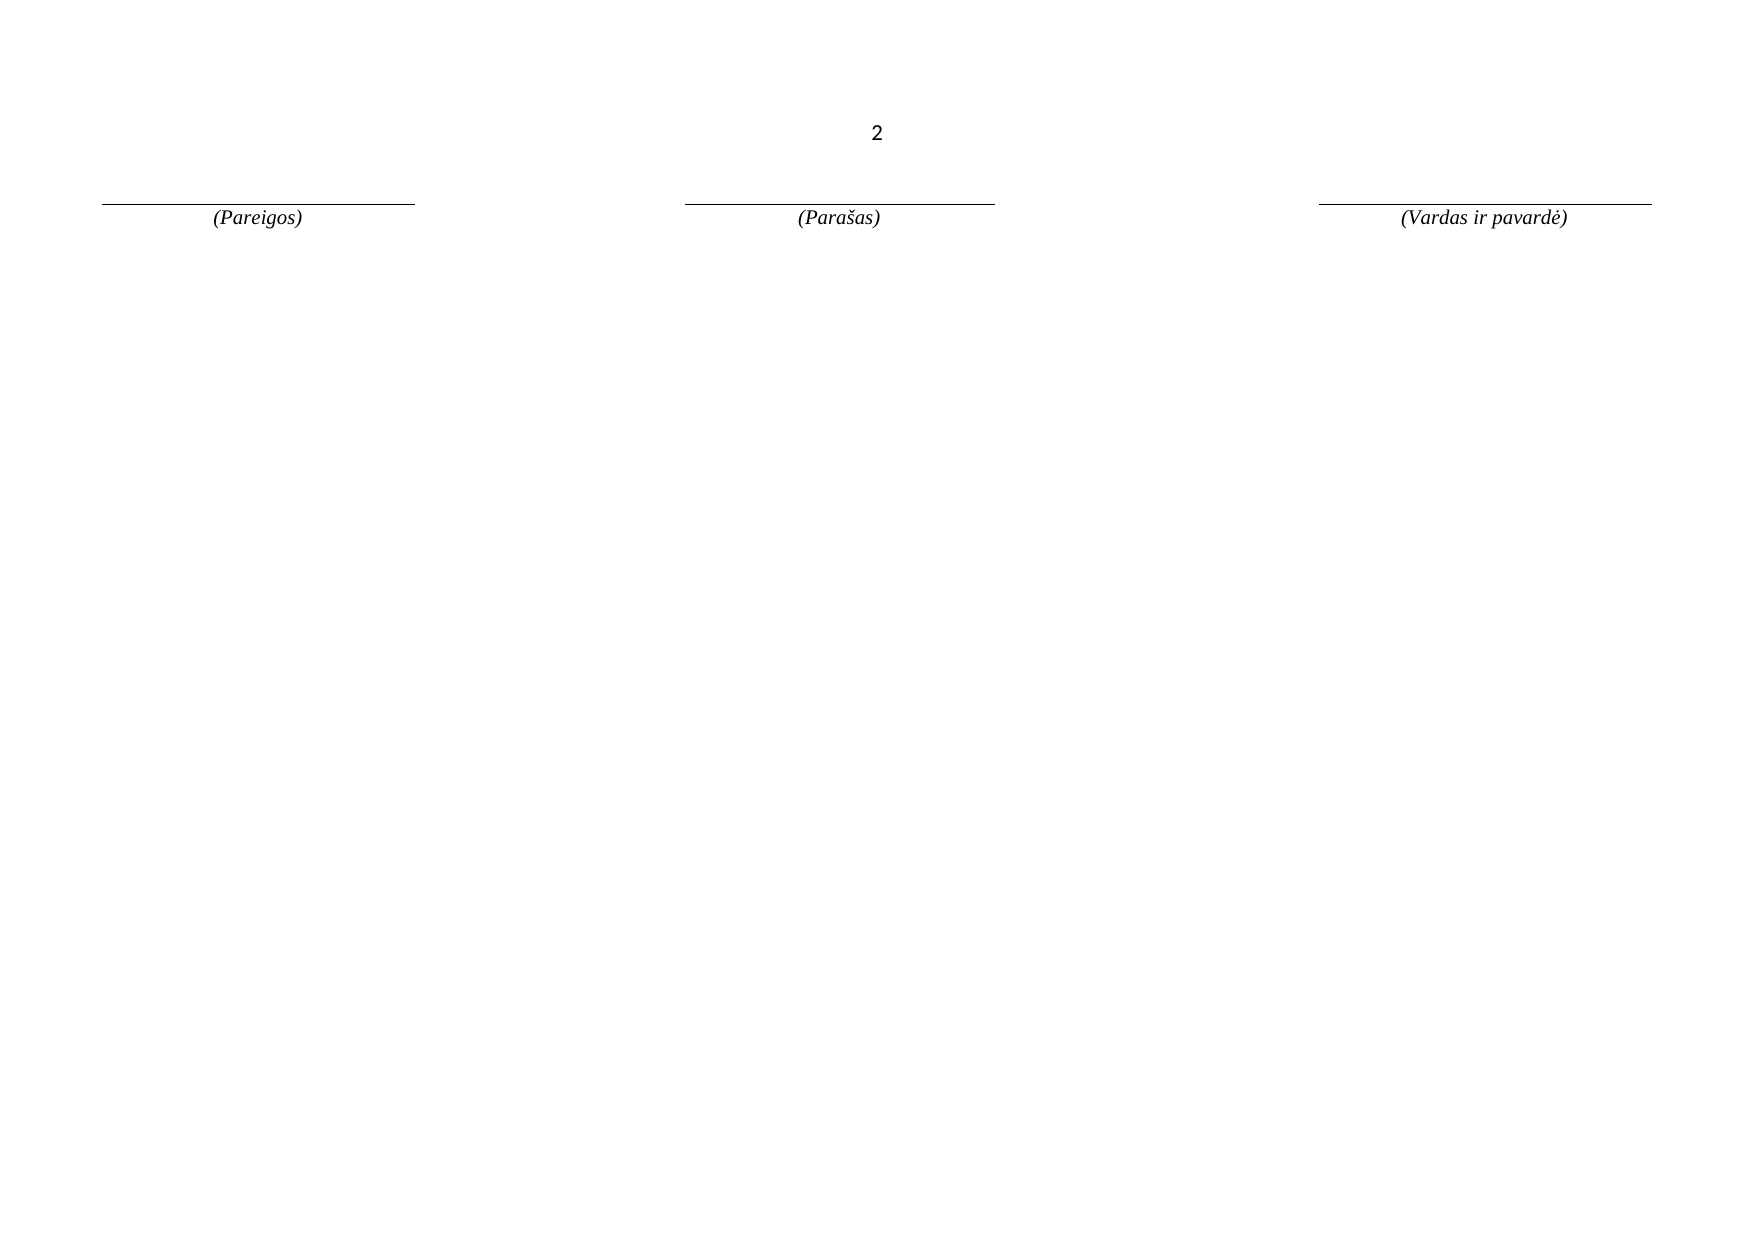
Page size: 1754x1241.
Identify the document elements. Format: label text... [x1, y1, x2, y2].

table_header [995, 204, 1319, 229]
table_header (Parašas) [685, 205, 995, 229]
table_header [415, 204, 684, 229]
table_header (Pareigos) [102, 205, 415, 229]
table_header (Vardas ir pavardė) [1319, 205, 1652, 229]
